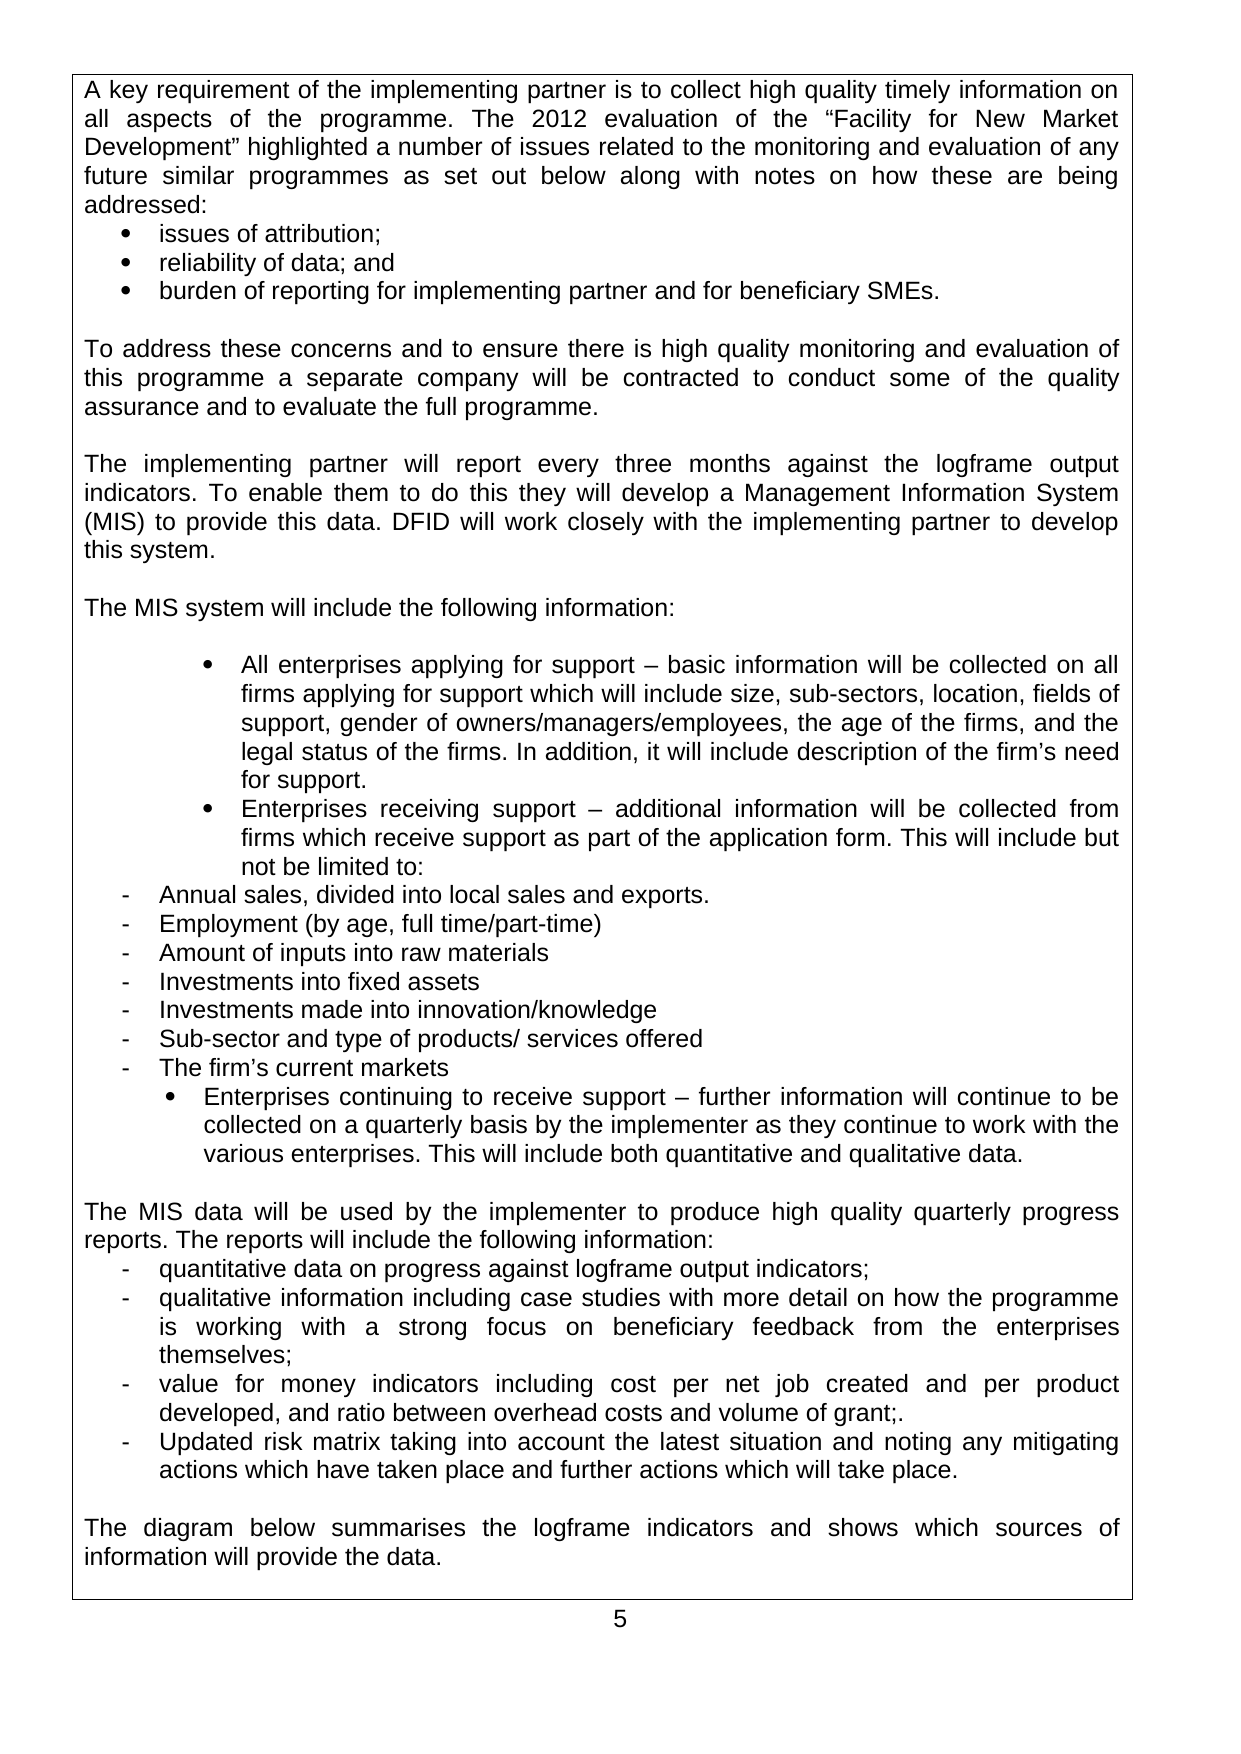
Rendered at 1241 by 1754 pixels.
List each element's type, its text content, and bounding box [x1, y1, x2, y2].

table_cell A key requirement of the implementing partner is to collect high quality timely information on all aspects of the programme. The 2012 evaluation of the “Facility for New Market Development” highlighted a number of issues related to the monitoring and evaluation of any future similar programmes as set out below along with notes on how these are being addressed: issues of attribution; reliability of data; and burden of reporting for implementing partner and for beneficiary SMEs. To address these concerns and to ensure there is high quality monitoring and evaluation of this programme a separate company will be contracted to conduct some of the quality assurance and to evaluate the full programme. The implementing partner will report every three months against the logframe output indicators. To enable them to do this they will develop a Management Information System (MIS) to provide this data. DFID will work closely with the implementing partner to develop this system. The MIS system will include the following information: All enterprises applying for support – basic information will be collected on all firms applying for support which will include size, sub-sectors, location, fields of support, gender of owners/managers/employees, the age of the firms, and the legal status of the firms. In addition, it will include description of the firm’s need for support. Enterprises receiving support – additional information will be collected from firms which receive support as part of the application form. This will include but not be limited to: Annual sales, divided into local sales and exports. Employment (by age, full time/part-time) Amount of inputs into raw materials Investments into fixed assets Investments made into innovation/knowledge Sub-sector and type of products/ services offered The firm’s current markets Enterprises continuing to receive support – further information will continue to be collected on a quarterly basis by the implementer as they continue to work with the various enterprises. This will include both quantitative and qualitative data. The MIS data will be used by the implementer to produce high quality quarterly progress reports. The reports will include the following information: quantitative data on progress against logframe output indicators; qualitative information including case studies with more detail on how the programme is working with a strong focus on beneficiary feedback from the enterprises themselves; value for money indicators including cost per net job created and per product developed, and ratio between overhead costs and volume of grant;. Updated risk matrix taking into account the latest situation and noting any mitigating actions which have taken place and further actions which will take place. The diagram below summarises the logframe indicators and shows which sources of information will provide the data. [73, 75, 1132, 1599]
